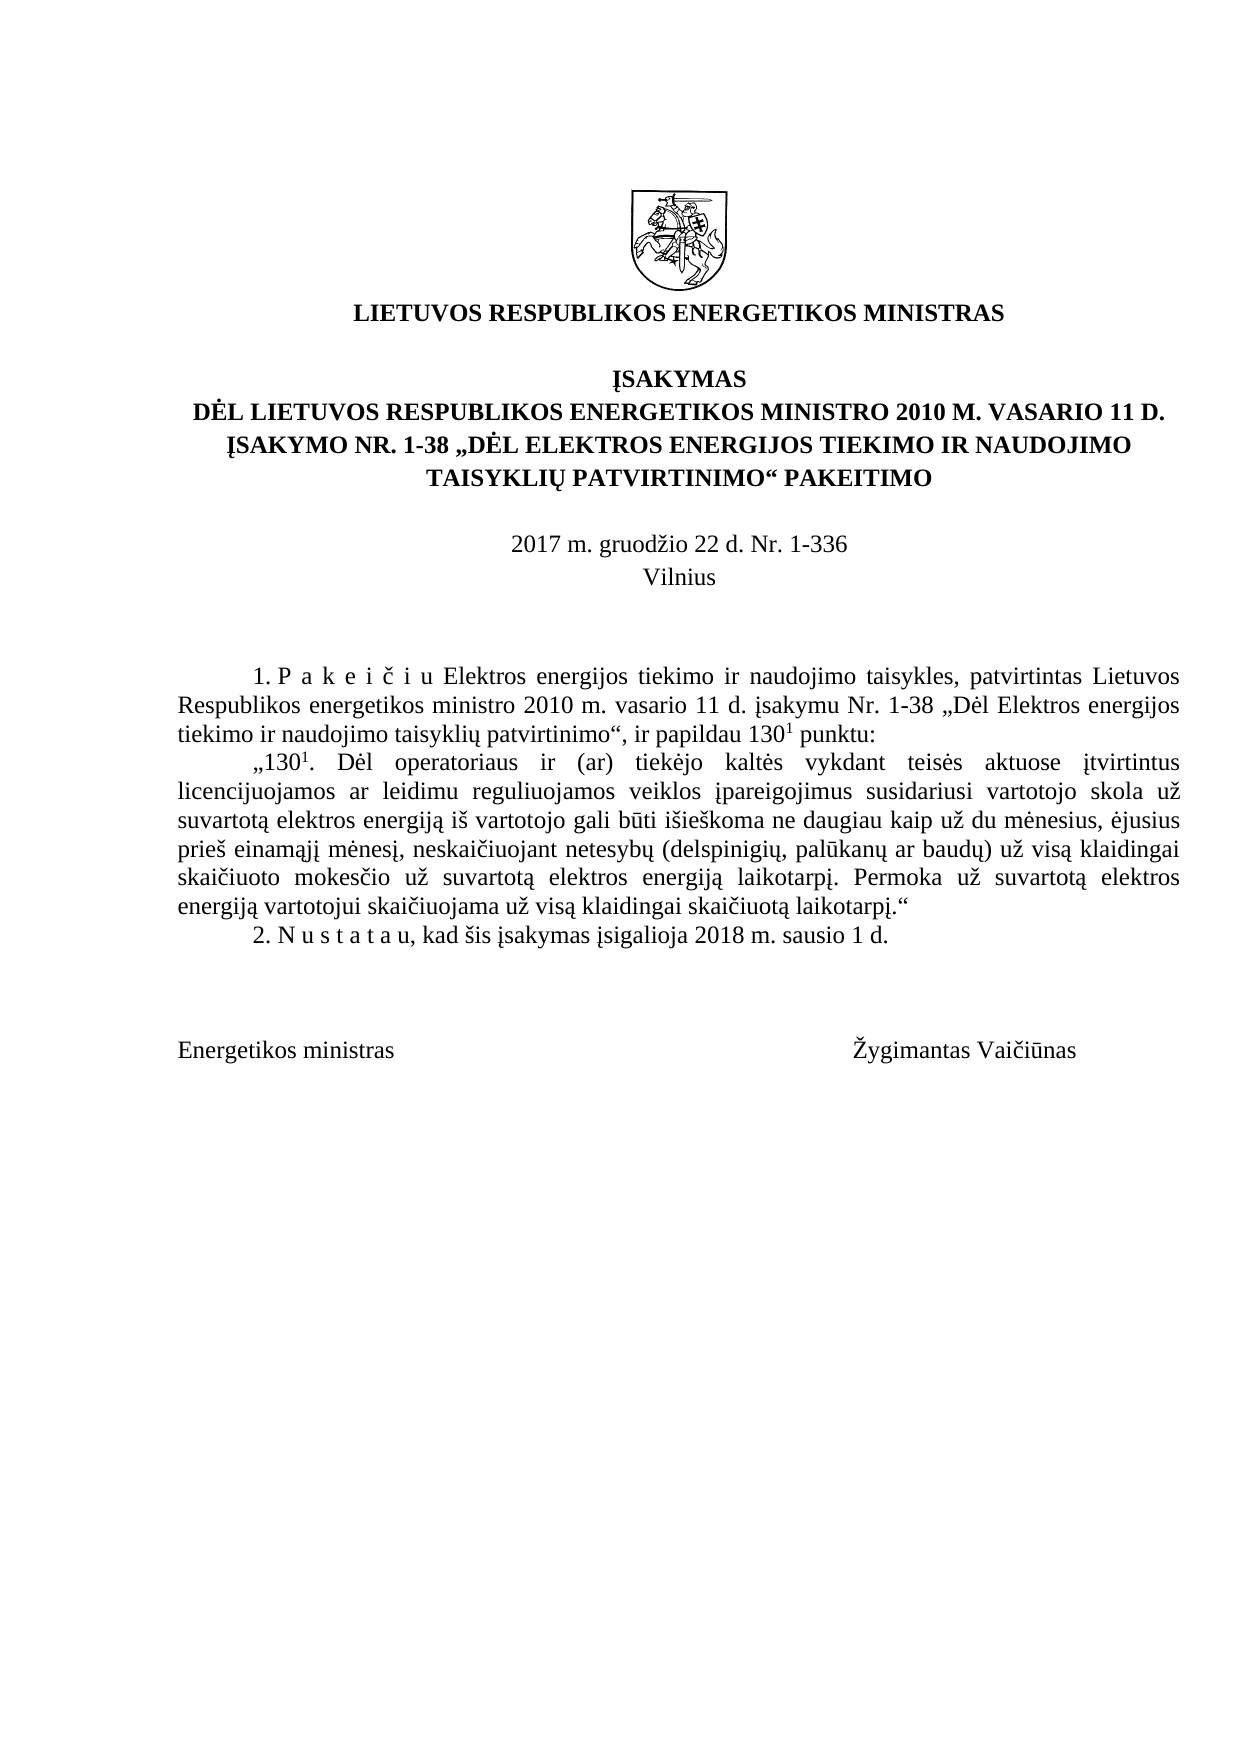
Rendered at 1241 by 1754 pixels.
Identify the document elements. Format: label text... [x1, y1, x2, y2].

text 2017 m. gruodžio 22 d. Nr. 1-336 [177, 529, 1181, 558]
text Energetikos ministras Žygimantas Vaičiūnas [177, 1035, 1181, 1064]
text Vilnius [177, 562, 1181, 591]
text ĮSAKYMAS [177, 364, 1181, 393]
text 1. P a k e i č i u Elektros energijos tiekimo ir naudojimo taisykles, patvirtintas Lietuvos Respublikos energetikos ministro 2010 m. vasario 11 d. įsakymu Nr. 1-38 „Dėl Elektros energijos tiekimo ir naudojimo taisyklių patvirtinimo“, ir papildau 1301 punktu: [177, 661, 1181, 747]
text 2. N u s t a t a u, kad šis įsakymas įsigalioja 2018 m. sausio 1 d. [177, 920, 1181, 949]
text „1301. Dėl operatoriaus ir (ar) tiekėjo kaltės vykdant teisės aktuose įtvirtintus licencijuojamos ar leidimu reguliuojamos veiklos įpareigojimus susidariusi vartotojo skola už suvartotą elektros energiją iš vartotojo gali būti išieškoma ne daugiau kaip už du mėnesius, ėjusius prieš einamąjį mėnesį, neskaičiuojant netesybų (delspinigių, palūkanų ar baudų) už visą klaidingai skaičiuoto mokesčio už suvartotą elektros energiją laikotarpį. Permoka už suvartotą elektros energiją vartotojui skaičiuojama už visą klaidingai skaičiuotą laikotarpį.“ [177, 747, 1181, 920]
text DĖL LIETUVOS RESPUBLIKOS ENERGETIKOS MINISTRO 2010 M. VASARIO 11 D. ĮSAKYMO NR. 1-38 „DĖL ELEKTROS ENERGIJOS TIEKIMO IR NAUDOJIMO TAISYKLIŲ PATVIRTINIMO“ PAKEITIMO [177, 397, 1181, 492]
text LIETUVOS RESPUBLIKOS ENERGETIKOS MINISTRAS [177, 298, 1181, 327]
